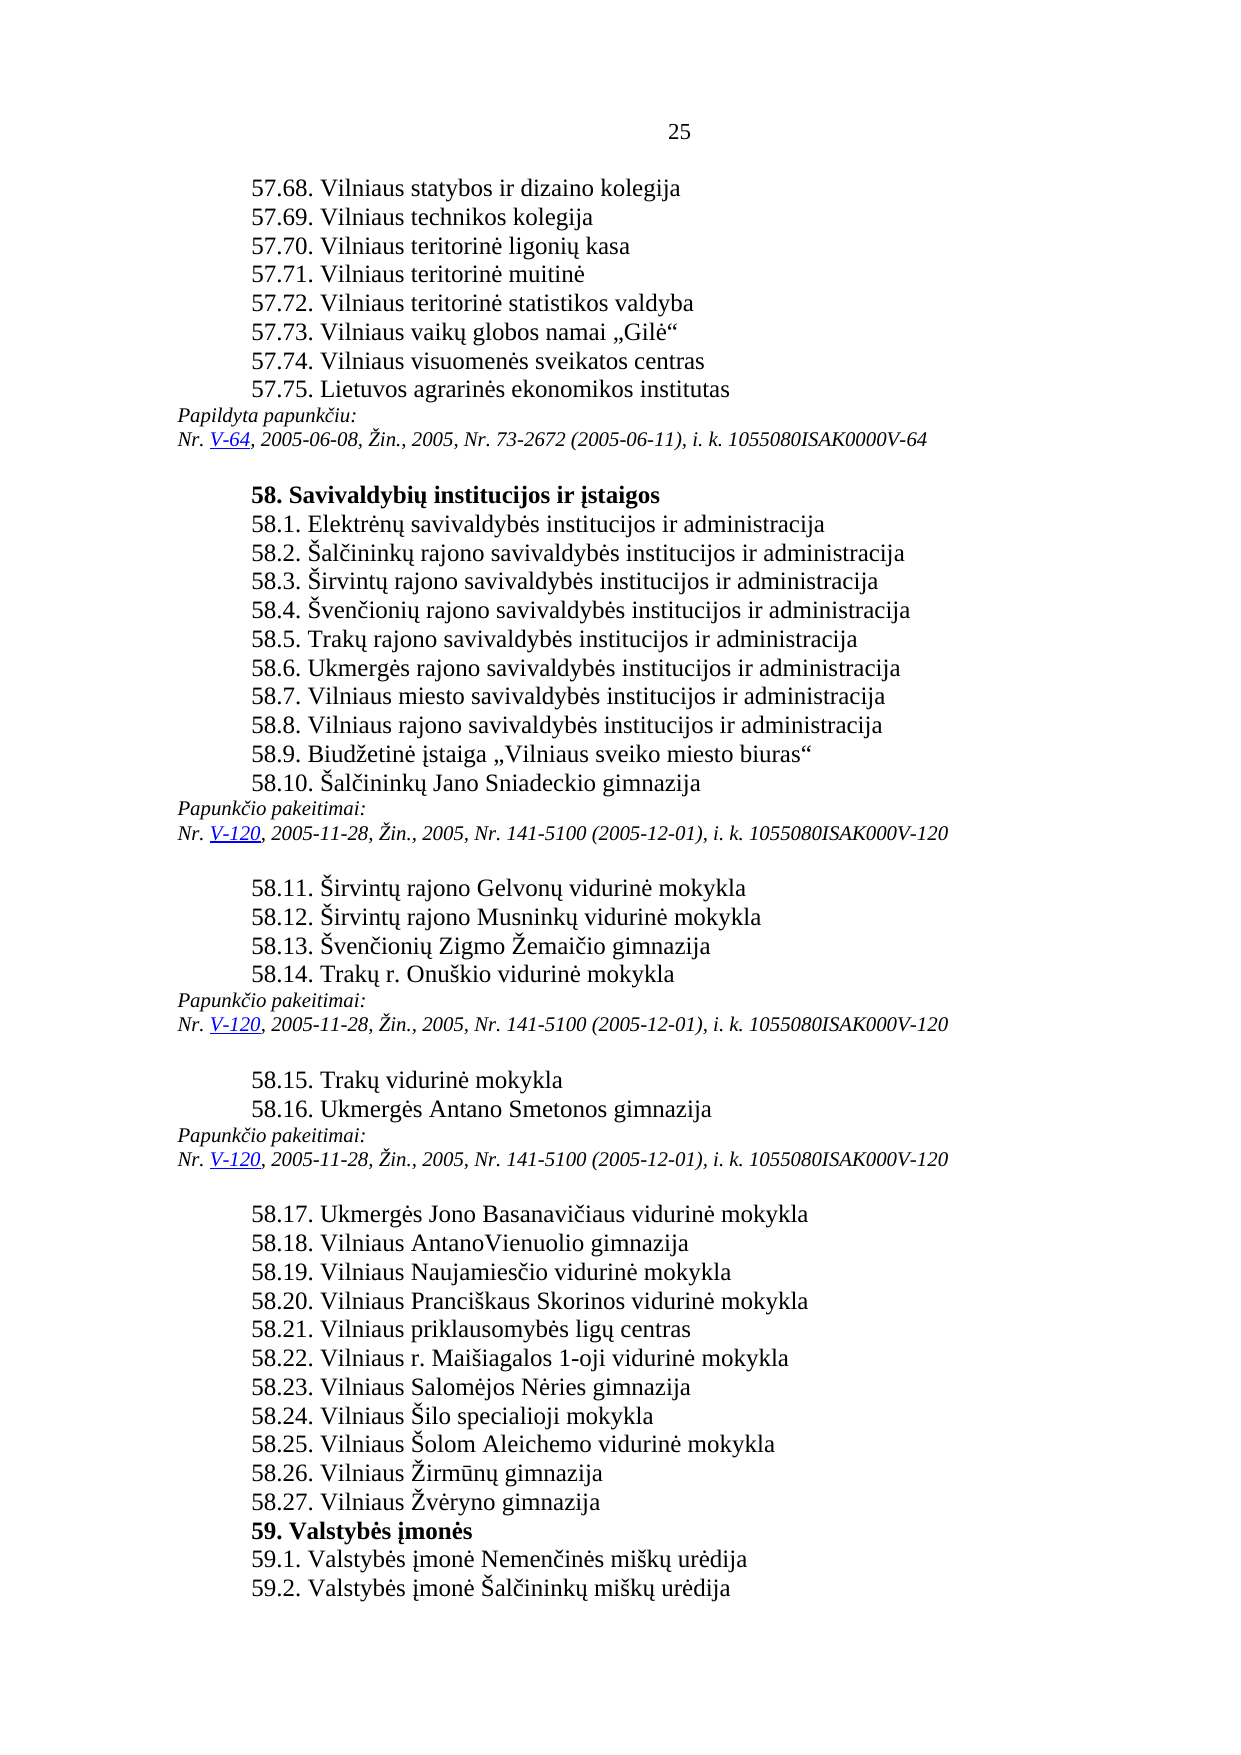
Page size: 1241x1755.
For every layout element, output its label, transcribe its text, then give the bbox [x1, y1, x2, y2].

text 57.70. Vilniaus teritorinė ligonių kasa [177, 231, 1181, 259]
text 57.72. Vilniaus teritorinė statistikos valdyba [177, 288, 1181, 317]
text 58.25. Vilniaus Šolom Aleichemo vidurinė mokykla [177, 1429, 1181, 1458]
text Nr. V-120, 2005-11-28, Žin., 2005, Nr. 141-5100 (2005-12-01), i. k. 1055080ISAK000V-120 [177, 820, 1181, 844]
text 57.71. Vilniaus teritorinė muitinė [177, 259, 1181, 288]
text 58.6. Ukmergės rajono savivaldybės institucijos ir administracija [177, 653, 1181, 681]
text 58.9. Biudžetinė įstaiga „Vilniaus sveiko miesto biuras“ [177, 739, 1181, 768]
text 58.4. Švenčionių rajono savivaldybės institucijos ir administracija [177, 595, 1181, 624]
text 58.27. Vilniaus Žvėryno gimnazija [177, 1487, 1181, 1516]
text 58.21. Vilniaus priklausomybės ligų centras [177, 1314, 1181, 1343]
text 58.10. Šalčininkų Jano Sniadeckio gimnazija [177, 768, 1181, 796]
text 58.22. Vilniaus r. Maišiagalos 1-oji vidurinė mokykla [177, 1343, 1181, 1372]
text 58.12. Širvintų rajono Musninkų vidurinė mokykla [177, 902, 1181, 931]
text 59.1. Valstybės įmonė Nemenčinės miškų urėdija [177, 1544, 1181, 1573]
text 58.19. Vilniaus Naujamiesčio vidurinė mokykla [177, 1257, 1181, 1286]
text 57.68. Vilniaus statybos ir dizaino kolegija [177, 173, 1181, 202]
text 59. Valstybės įmonės [177, 1516, 1181, 1544]
text 58.15. Trakų vidurinė mokykla [177, 1065, 1181, 1094]
text Papildyta papunkčiu: [177, 403, 1181, 427]
text Papunkčio pakeitimai: [177, 988, 1181, 1012]
text 58.26. Vilniaus Žirmūnų gimnazija [177, 1458, 1181, 1487]
text 58.8. Vilniaus rajono savivaldybės institucijos ir administracija [177, 710, 1181, 739]
text Nr. V-120, 2005-11-28, Žin., 2005, Nr. 141-5100 (2005-12-01), i. k. 1055080ISAK000V-120 [177, 1012, 1181, 1036]
text 58.5. Trakų rajono savivaldybės institucijos ir administracija [177, 624, 1181, 653]
text 58. Savivaldybių institucijos ir įstaigos [177, 480, 1181, 509]
text 58.24. Vilniaus Šilo specialioji mokykla [177, 1401, 1181, 1429]
text Nr. V-120, 2005-11-28, Žin., 2005, Nr. 141-5100 (2005-12-01), i. k. 1055080ISAK000V-120 [177, 1147, 1181, 1171]
text 58.18. Vilniaus AntanoVienuolio gimnazija [177, 1228, 1181, 1257]
text Nr. V-64, 2005-06-08, Žin., 2005, Nr. 73-2672 (2005-06-11), i. k. 1055080ISAK0000V-64 [177, 427, 1181, 451]
text 58.14. Trakų r. Onuškio vidurinė mokykla [177, 959, 1181, 988]
text 58.11. Širvintų rajono Gelvonų vidurinė mokykla [177, 873, 1181, 902]
text 59.2. Valstybės įmonė Šalčininkų miškų urėdija [177, 1573, 1181, 1602]
text 58.20. Vilniaus Pranciškaus Skorinos vidurinė mokykla [177, 1286, 1181, 1314]
text 57.73. Vilniaus vaikų globos namai „Gilė“ [177, 317, 1181, 346]
text 57.74. Vilniaus visuomenės sveikatos centras [177, 346, 1181, 374]
text 58.13. Švenčionių Zigmo Žemaičio gimnazija [177, 931, 1181, 959]
text Papunkčio pakeitimai: [177, 796, 1181, 820]
text 58.17. Ukmergės Jono Basanavičiaus vidurinė mokykla [177, 1199, 1181, 1228]
text 57.75. Lietuvos agrarinės ekonomikos institutas [177, 374, 1181, 403]
text 58.1. Elektrėnų savivaldybės institucijos ir administracija [177, 509, 1181, 538]
text 58.16. Ukmergės Antano Smetonos gimnazija [177, 1094, 1181, 1123]
text 58.23. Vilniaus Salomėjos Nėries gimnazija [177, 1372, 1181, 1401]
text 58.2. Šalčininkų rajono savivaldybės institucijos ir administracija [177, 538, 1181, 566]
text 58.3. Širvintų rajono savivaldybės institucijos ir administracija [177, 566, 1181, 595]
text 58.7. Vilniaus miesto savivaldybės institucijos ir administracija [177, 681, 1181, 710]
text 57.69. Vilniaus technikos kolegija [177, 202, 1181, 231]
text Papunkčio pakeitimai: [177, 1123, 1181, 1147]
